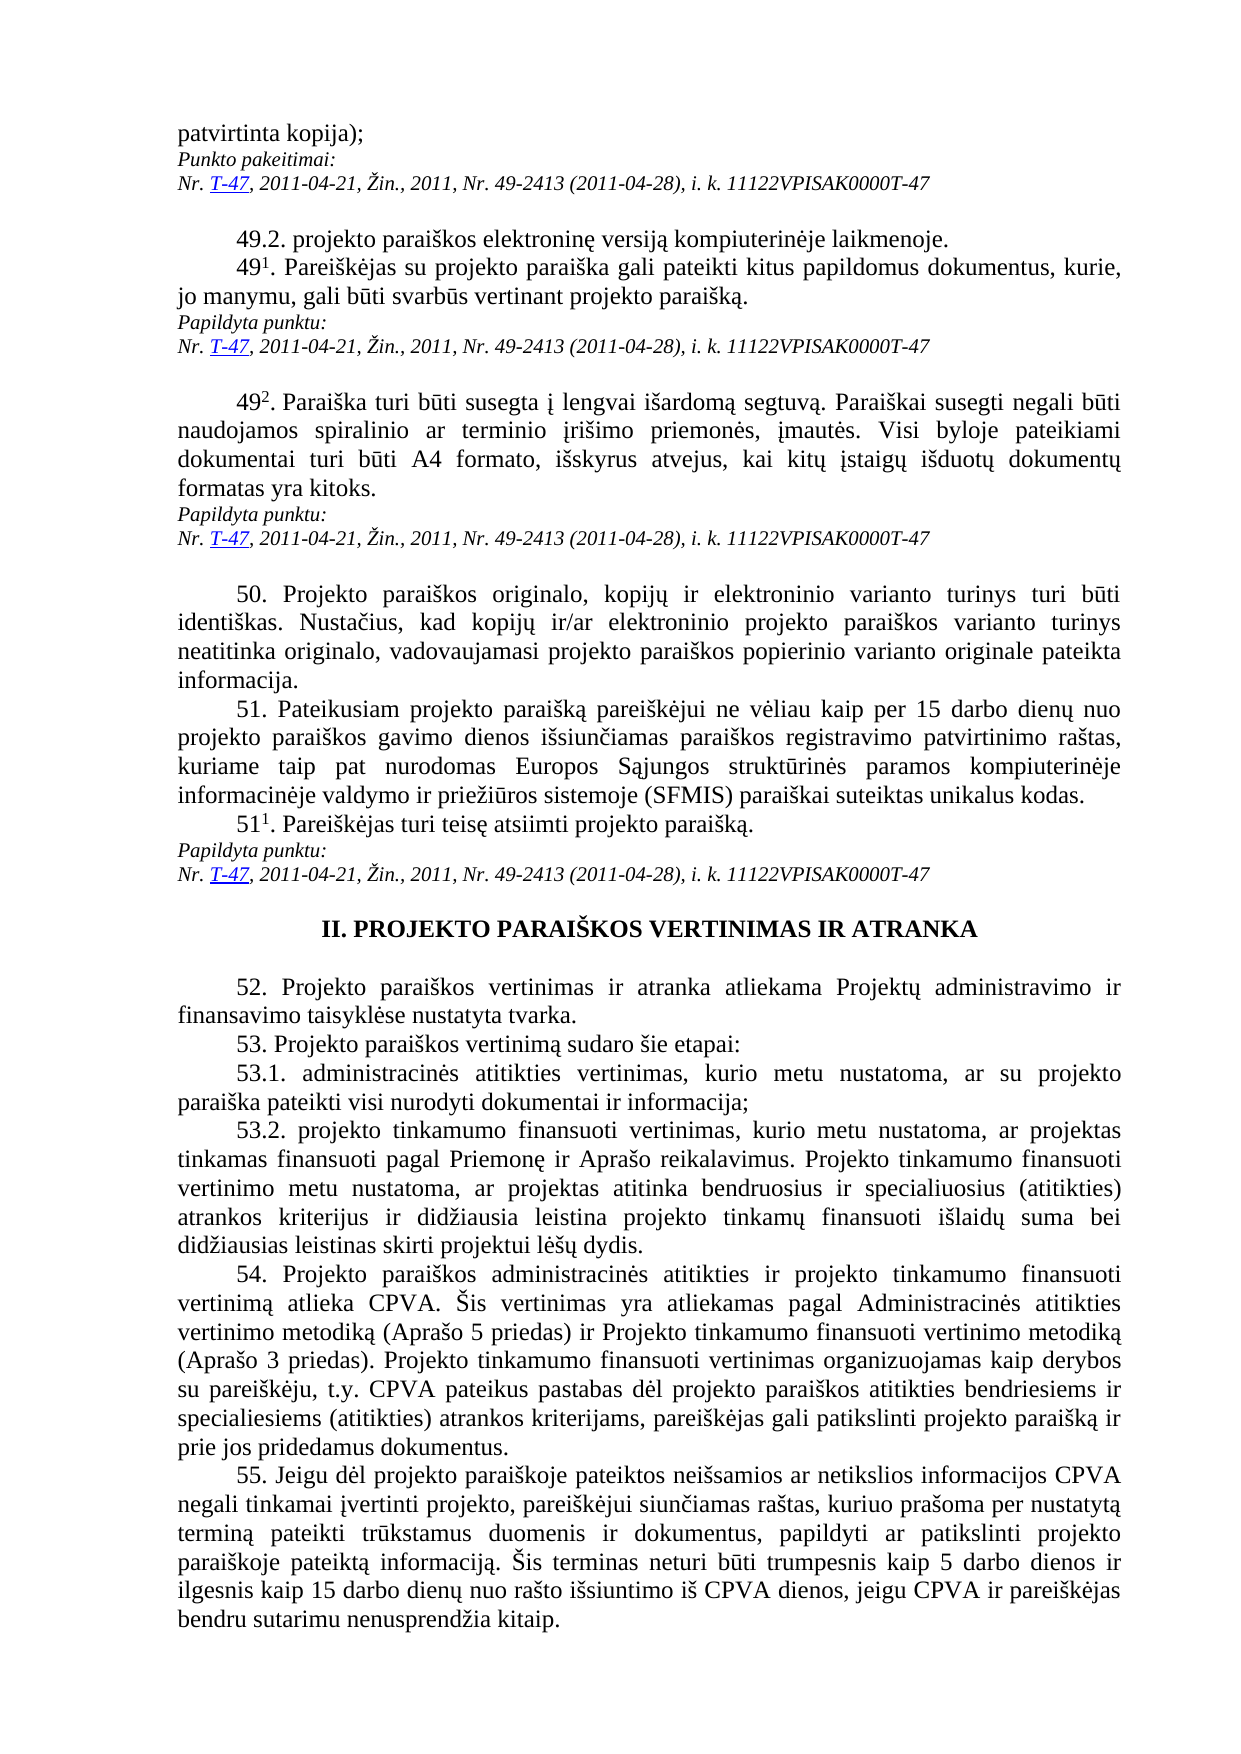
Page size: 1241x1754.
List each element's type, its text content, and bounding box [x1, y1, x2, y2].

text 49.2. projekto paraiškos elektroninę versiją kompiuterinėje laikmenoje. [177, 224, 1122, 252]
text II. PROJEKTO PARAIŠKOS VERTINIMAS IR ATRANKA [177, 914, 1122, 943]
text Nr. T-47, 2011-04-21, Žin., 2011, Nr. 49-2413 (2011-04-28), i. k. 11122VPISAK0000T-47 [177, 526, 1122, 550]
text Nr. T-47, 2011-04-21, Žin., 2011, Nr. 49-2413 (2011-04-28), i. k. 11122VPISAK0000T-47 [177, 334, 1122, 358]
text Punkto pakeitimai: [177, 147, 1122, 171]
text Papildyta punktu: [177, 502, 1122, 526]
text 51. Pateikusiam projekto paraišką pareiškėjui ne vėliau kaip per 15 darbo dienų nuo projekto paraiškos gavimo dienos išsiunčiamas paraiškos registravimo patvirtinimo raštas, kuriame taip pat nurodomas Europos Sąjungos struktūrinės paramos kompiuterinėje informacinėje valdymo ir priežiūros sistemoje (SFMIS) paraiškai suteiktas unikalus kodas. [177, 694, 1122, 809]
text 52. Projekto paraiškos vertinimas ir atranka atliekama Projektų administravimo ir finansavimo taisyklėse nustatyta tvarka. [177, 972, 1122, 1029]
text Papildyta punktu: [177, 310, 1122, 334]
text patvirtinta kopija); [177, 118, 1122, 147]
text 54. Projekto paraiškos administracinės atitikties ir projekto tinkamumo finansuoti vertinimą atlieka CPVA. Šis vertinimas yra atliekamas pagal Administracinės atitikties vertinimo metodiką (Aprašo 5 priedas) ir Projekto tinkamumo finansuoti vertinimo metodiką (Aprašo 3 priedas). Projekto tinkamumo finansuoti vertinimas organizuojamas kaip derybos su pareiškėju, t.y. CPVA pateikus pastabas dėl projekto paraiškos atitikties bendriesiems ir specialiesiems (atitikties) atrankos kriterijams, pareiškėjas gali patikslinti projekto paraišką ir prie jos pridedamus dokumentus. [177, 1259, 1122, 1461]
text 53.1. administracinės atitikties vertinimas, kurio metu nustatoma, ar su projekto paraiška pateikti visi nurodyti dokumentai ir informacija; [177, 1058, 1122, 1116]
text 53. Projekto paraiškos vertinimą sudaro šie etapai: [177, 1029, 1122, 1058]
text 491. Pareiškėjas su projekto paraiška gali pateikti kitus papildomus dokumentus, kurie, jo manymu, gali būti svarbūs vertinant projekto paraišką. [177, 252, 1122, 310]
text 55. Jeigu dėl projekto paraiškoje pateiktos neišsamios ar netikslios informacijos CPVA negali tinkamai įvertinti projekto, pareiškėjui siunčiamas raštas, kuriuo prašoma per nustatytą terminą pateikti trūkstamus duomenis ir dokumentus, papildyti ar patikslinti projekto paraiškoje pateiktą informaciją. Šis terminas neturi būti trumpesnis kaip 5 darbo dienos ir ilgesnis kaip 15 darbo dienų nuo rašto išsiuntimo iš CPVA dienos, jeigu CPVA ir pareiškėjas bendru sutarimu nenusprendžia kitaip. [177, 1461, 1122, 1633]
text Nr. T-47, 2011-04-21, Žin., 2011, Nr. 49-2413 (2011-04-28), i. k. 11122VPISAK0000T-47 [177, 171, 1122, 195]
text 50. Projekto paraiškos originalo, kopijų ir elektroninio varianto turinys turi būti identiškas. Nustačius, kad kopijų ir/ar elektroninio projekto paraiškos varianto turinys neatitinka originalo, vadovaujamasi projekto paraiškos popierinio varianto originale pateikta informacija. [177, 579, 1122, 694]
text Papildyta punktu: [177, 837, 1122, 862]
text 492. Paraiška turi būti susegta į lengvai išardomą segtuvą. Paraiškai susegti negali būti naudojamos spiralinio ar terminio įrišimo priemonės, įmautės. Visi byloje pateikiami dokumentai turi būti A4 formato, išskyrus atvejus, kai kitų įstaigų išduotų dokumentų formatas yra kitoks. [177, 387, 1122, 502]
text 53.2. projekto tinkamumo finansuoti vertinimas, kurio metu nustatoma, ar projektas tinkamas finansuoti pagal Priemonę ir Aprašo reikalavimus. Projekto tinkamumo finansuoti vertinimo metu nustatoma, ar projektas atitinka bendruosius ir specialiuosius (atitikties) atrankos kriterijus ir didžiausia leistina projekto tinkamų finansuoti išlaidų suma bei didžiausias leistinas skirti projektui lėšų dydis. [177, 1116, 1122, 1259]
text Nr. T-47, 2011-04-21, Žin., 2011, Nr. 49-2413 (2011-04-28), i. k. 11122VPISAK0000T-47 [177, 862, 1122, 886]
text 511. Pareiškėjas turi teisę atsiimti projekto paraišką. [177, 809, 1122, 837]
